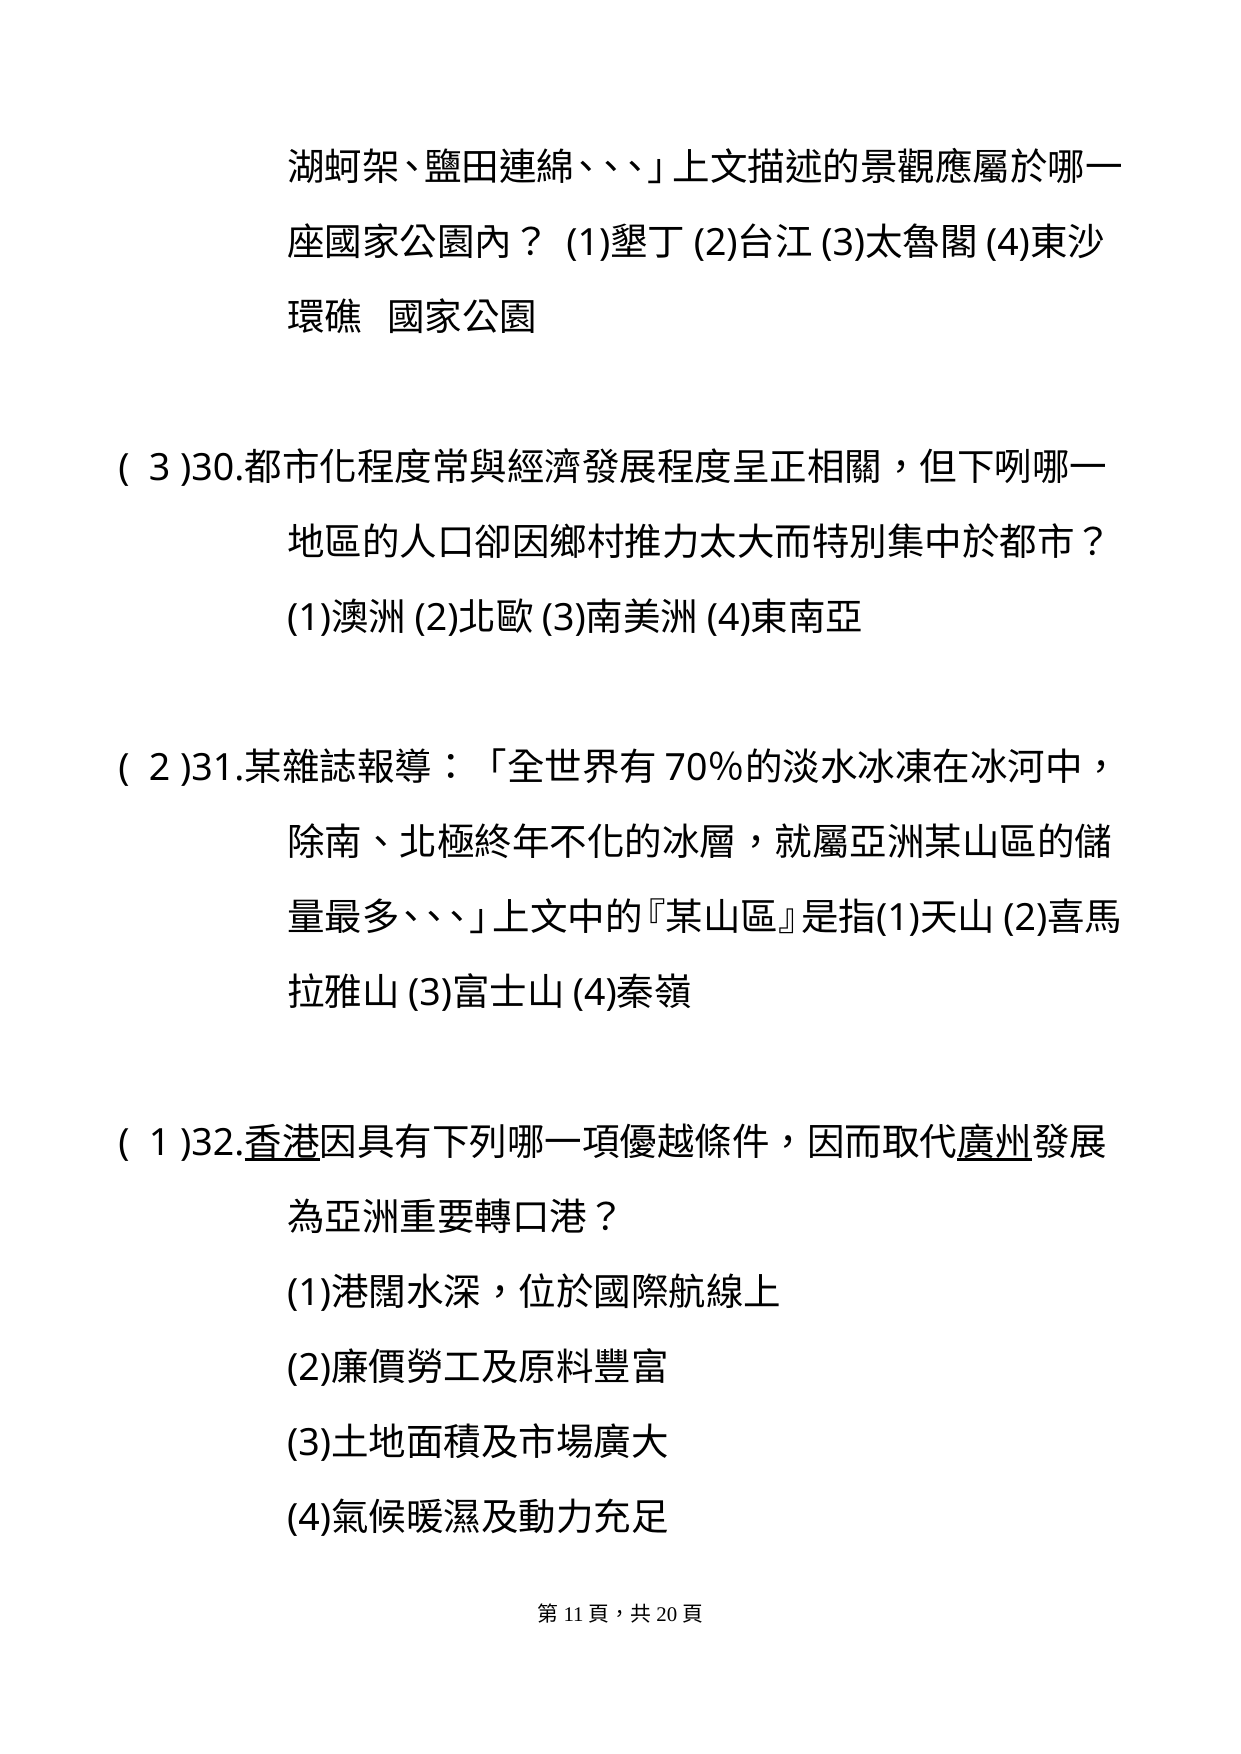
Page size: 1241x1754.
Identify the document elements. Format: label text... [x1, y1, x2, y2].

text (4)氣候暖濕及動力充足 [255, 1476, 1122, 1551]
text (3)土地面積及市場廣大 [268, 1401, 1122, 1476]
text (2)廉價勞工及原料豐富 [268, 1326, 1122, 1401]
text 湖蚵架、鹽田連綿、、、」上文描述的景觀應屬於哪一座國家公園內？ (1)墾丁 (2)台江 (3)太魯閣 (4)東沙環礁 國家公園 [118, 126, 1122, 351]
text ( 3 )30.都市化程度常與經濟發展程度呈正相關，但下咧哪一地區的人口卻因鄉村推力太大而特別集中於都市？(1)澳洲 (2)北歐 (3)南美洲 (4)東南亞 [118, 426, 1122, 651]
text ( 1 )32.香港因具有下列哪一項優越條件，因而取代廣州發展為亞洲重要轉口港？ [118, 1101, 1122, 1251]
text ( 2 )31.某雜誌報導：「全世界有70％的淡水冰凍在冰河中，除南、北極終年不化的冰層，就屬亞洲某山區的儲量最多、、、」上文中的『某山區』是指(1)天山 (2)喜馬拉雅山 (3)富士山 (4)秦嶺 [118, 726, 1122, 1026]
text (1)港闊水深，位於國際航線上 [268, 1251, 1122, 1326]
